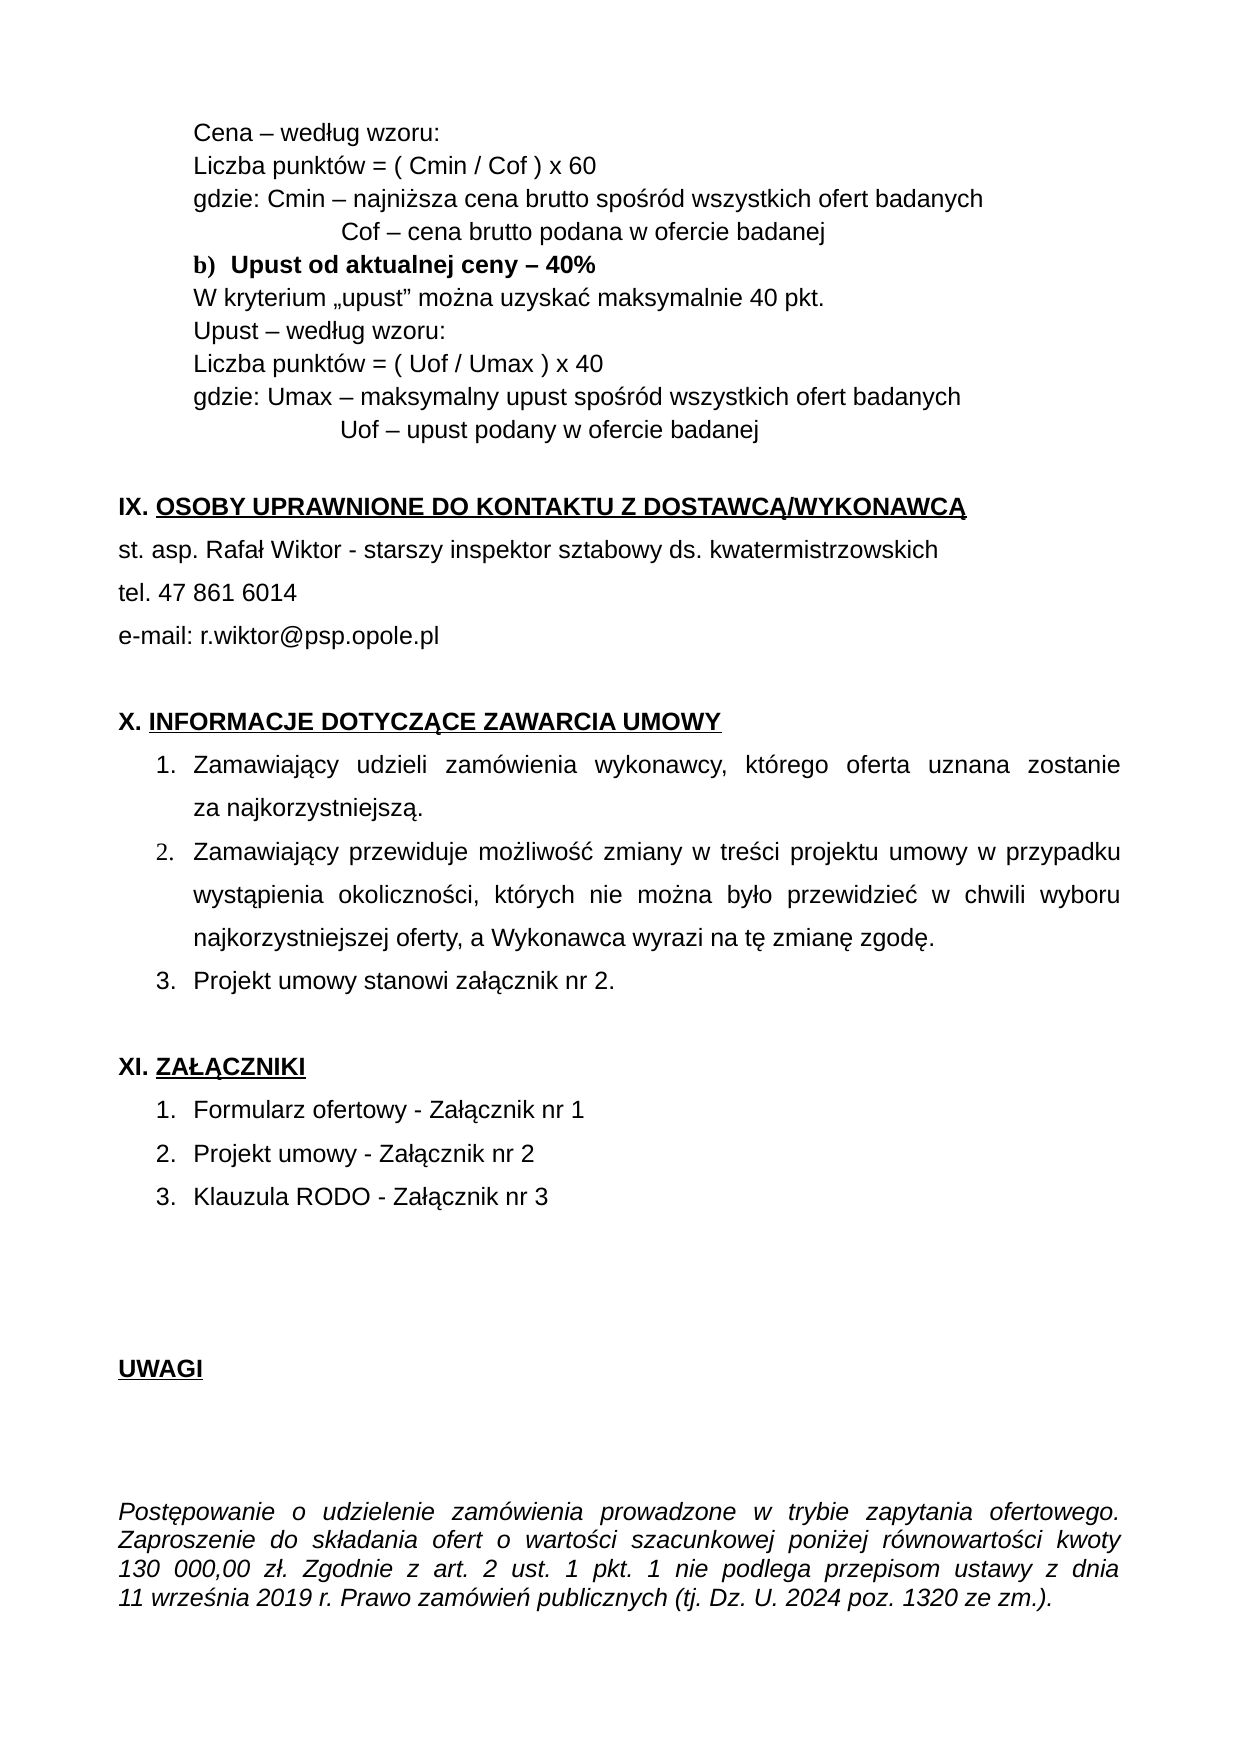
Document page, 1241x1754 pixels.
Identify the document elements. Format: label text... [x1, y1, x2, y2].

text e-mail: r.wiktor@psp.opole.pl [118, 621, 1122, 650]
text X. INFORMACJE DOTYCZĄCE ZAWARCIA UMOWY [118, 707, 1122, 736]
text IX. OSOBY UPRAWNIONE DO KONTAKTU Z DOSTAWCĄ/WYKONAWCĄ [118, 492, 1122, 520]
list Projekt umowy stanowi załącznik nr 2. [156, 966, 1122, 995]
subtitle Cof – cena brutto podana w ofercie badanej [193, 217, 1122, 246]
subtitle gdzie: Umax – maksymalny upust spośród wszystkich ofert badanych [193, 382, 1122, 411]
subtitle Liczba punktów = ( Cmin / Cof ) x 60 [193, 151, 1122, 180]
list Formularz ofertowy - Załącznik nr 1 [156, 1095, 1122, 1124]
subtitle Liczba punktów = ( Uof / Umax ) x 40 [193, 349, 1122, 378]
subtitle Cena – według wzoru: [193, 118, 1122, 147]
text tel. 47 861 6014 [118, 578, 1122, 607]
subtitle Uof – upust podany w ofercie badanej [118, 415, 1122, 444]
list Upust od aktualnej ceny – 40% [193, 250, 1122, 279]
text UWAGI [118, 1354, 1122, 1383]
subtitle gdzie: Cmin – najniższa cena brutto spośród wszystkich ofert badanych [193, 184, 1122, 213]
list Zamawiający udzieli zamówienia wykonawcy, którego oferta uznana zostanie za najkorzystniejszą. [156, 750, 1122, 822]
subtitle Upust – według wzoru: [193, 316, 1122, 345]
text Postępowanie o udzielenie zamówienia prowadzone w trybie zapytania ofertowego. Zaproszenie do składania ofert o wartości szacunkowej poniżej równowartości kwoty 130 000,00 zł. Zgodnie z art. 2 ust. 1 pkt. 1 nie podlega przepisom ustawy z dnia 11 września 2019 r. Prawo zamówień publicznych (tj. Dz. U. 2024 poz. 1320 ze zm.). [118, 1497, 1122, 1612]
list Zamawiający przewiduje możliwość zmiany w treści projektu umowy w przypadku wystąpienia okoliczności, których nie można było przewidzieć w chwili wyboru najkorzystniejszej oferty, a Wykonawca wyrazi na tę zmianę zgodę. [156, 837, 1122, 952]
text st. asp. Rafał Wiktor - starszy inspektor sztabowy ds. kwatermistrzowskich [118, 535, 1122, 563]
subtitle W kryterium „upust” można uzyskać maksymalnie 40 pkt. [193, 283, 1122, 312]
list Klauzula RODO - Załącznik nr 3 [156, 1182, 1122, 1210]
text XI. ZAŁĄCZNIKI [118, 1052, 1122, 1081]
list Projekt umowy - Załącznik nr 2 [156, 1138, 1122, 1167]
